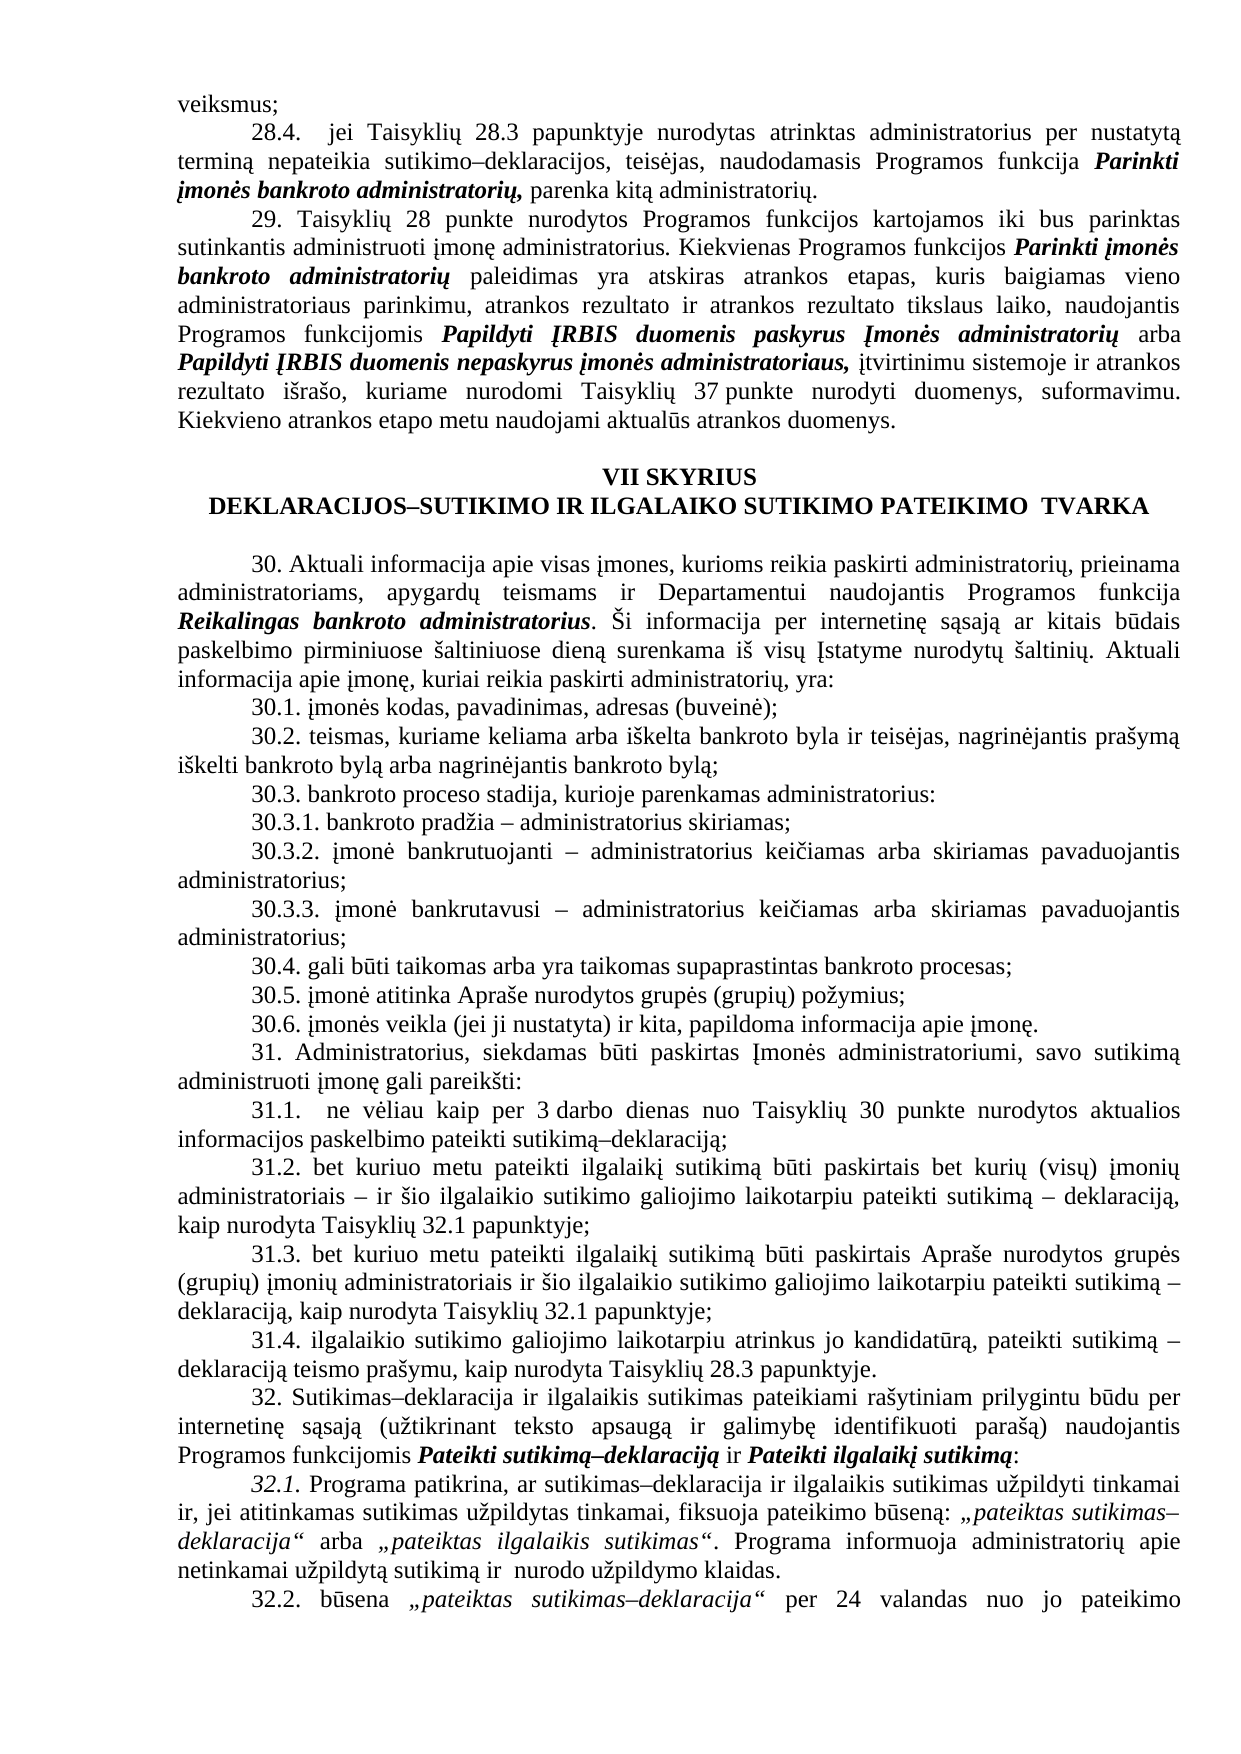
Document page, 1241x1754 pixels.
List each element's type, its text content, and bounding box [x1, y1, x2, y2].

text 30.3.1. bankroto pradžia – administratorius skiriamas; [177, 807, 1181, 836]
text 30.6. įmonės veikla (jei ji nustatyta) ir kita, papildoma informacija apie įmonę. [177, 1009, 1181, 1037]
text 28.4. jei Taisyklių 28.3 papunktyje nurodytas atrinktas administratorius per nustatytą terminą nepateikia sutikimo–deklaracijos, teisėjas, naudodamasis Programos funkcija Parinkti įmonės bankroto administratorių, parenka kitą administratorių. [177, 117, 1181, 204]
text 31.1. ne vėliau kaip per 3 darbo dienas nuo Taisyklių 30 punkte nurodytos aktualios informacijos paskelbimo pateikti sutikimą–deklaraciją; [177, 1095, 1181, 1152]
text 31. Administratorius, siekdamas būti paskirtas Įmonės administratoriumi, savo sutikimą administruoti įmonę gali pareikšti: [177, 1037, 1181, 1095]
text DEKLARACIJOS–SUTIKIMO IR ILGALAIKO SUTIKIMO PATEIKIMO TVARKA [177, 491, 1181, 520]
text 31.3. bet kuriuo metu pateikti ilgalaikį sutikimą būti paskirtais Apraše nurodytos grupės (grupių) įmonių administratoriais ir šio ilgalaikio sutikimo galiojimo laikotarpiu pateikti sutikimą – deklaraciją, kaip nurodyta Taisyklių 32.1 papunktyje; [177, 1239, 1181, 1325]
text 30.5. įmonė atitinka Apraše nurodytos grupės (grupių) požymius; [177, 980, 1181, 1009]
text 30.3.2. įmonė bankrutuojanti – administratorius keičiamas arba skiriamas pavaduojantis administratorius; [177, 836, 1181, 894]
text 32. Sutikimas–deklaracija ir ilgalaikis sutikimas pateikiami rašytiniam prilygintu būdu per internetinę sąsają (užtikrinant teksto apsaugą ir galimybę identifikuoti parašą) naudojantis Programos funkcijomis Pateikti sutikimą–deklaraciją ir Pateikti ilgalaikį sutikimą: [177, 1382, 1181, 1469]
text 30.2. teismas, kuriame keliama arba iškelta bankroto byla ir teisėjas, nagrinėjantis prašymą iškelti bankroto bylą arba nagrinėjantis bankroto bylą; [177, 721, 1181, 779]
text 32.1. Programa patikrina, ar sutikimas–deklaracija ir ilgalaikis sutikimas užpildyti tinkamai ir, jei atitinkamas sutikimas užpildytas tinkamai, fiksuoja pateikimo būseną: „pateiktas sutikimas–deklaracija“ arba „pateiktas ilgalaikis sutikimas“. Programa informuoja administratorių apie netinkamai užpildytą sutikimą ir nurodo užpildymo klaidas. [177, 1469, 1181, 1584]
text VII SKYRIUS [177, 462, 1181, 491]
text 30.1. įmonės kodas, pavadinimas, adresas (buveinė); [177, 692, 1181, 721]
text 29. Taisyklių 28 punkte nurodytos Programos funkcijos kartojamos iki bus parinktas sutinkantis administruoti įmonę administratorius. Kiekvienas Programos funkcijos Parinkti įmonės bankroto administratorių paleidimas yra atskiras atrankos etapas, kuris baigiamas vieno administratoriaus parinkimu, atrankos rezultato ir atrankos rezultato tikslaus laiko, naudojantis Programos funkcijomis Papildyti ĮRBIS duomenis paskyrus Įmonės administratorių arba Papildyti ĮRBIS duomenis nepaskyrus įmonės administratoriaus, įtvirtinimu sistemoje ir atrankos rezultato išrašo, kuriame nurodomi Taisyklių 37 punkte nurodyti duomenys, suformavimu. Kiekvieno atrankos etapo metu naudojami aktualūs atrankos duomenys. [177, 204, 1181, 434]
text 30.3.3. įmonė bankrutavusi – administratorius keičiamas arba skiriamas pavaduojantis administratorius; [177, 894, 1181, 951]
text 32.2. būsena „pateiktas sutikimas–deklaracija“ per 24 valandas nuo jo pateikimo [177, 1584, 1181, 1612]
text 31.2. bet kuriuo metu pateikti ilgalaikį sutikimą būti paskirtais bet kurių (visų) įmonių administratoriais – ir šio ilgalaikio sutikimo galiojimo laikotarpiu pateikti sutikimą – deklaraciją, kaip nurodyta Taisyklių 32.1 papunktyje; [177, 1152, 1181, 1239]
text veiksmus; [177, 89, 1181, 117]
text 30.3. bankroto proceso stadija, kurioje parenkamas administratorius: [177, 779, 1181, 807]
text 30.4. gali būti taikomas arba yra taikomas supaprastintas bankroto procesas; [177, 951, 1181, 980]
text 30. Aktuali informacija apie visas įmones, kurioms reikia paskirti administratorių, prieinama administratoriams, apygardų teismams ir Departamentui naudojantis Programos funkcija Reikalingas bankroto administratorius. Ši informacija per internetinę sąsają ar kitais būdais paskelbimo pirminiuose šaltiniuose dieną surenkama iš visų Įstatyme nurodytų šaltinių. Aktuali informacija apie įmonę, kuriai reikia paskirti administratorių, yra: [177, 549, 1181, 692]
text 31.4. ilgalaikio sutikimo galiojimo laikotarpiu atrinkus jo kandidatūrą, pateikti sutikimą – deklaraciją teismo prašymu, kaip nurodyta Taisyklių 28.3 papunktyje. [177, 1325, 1181, 1382]
